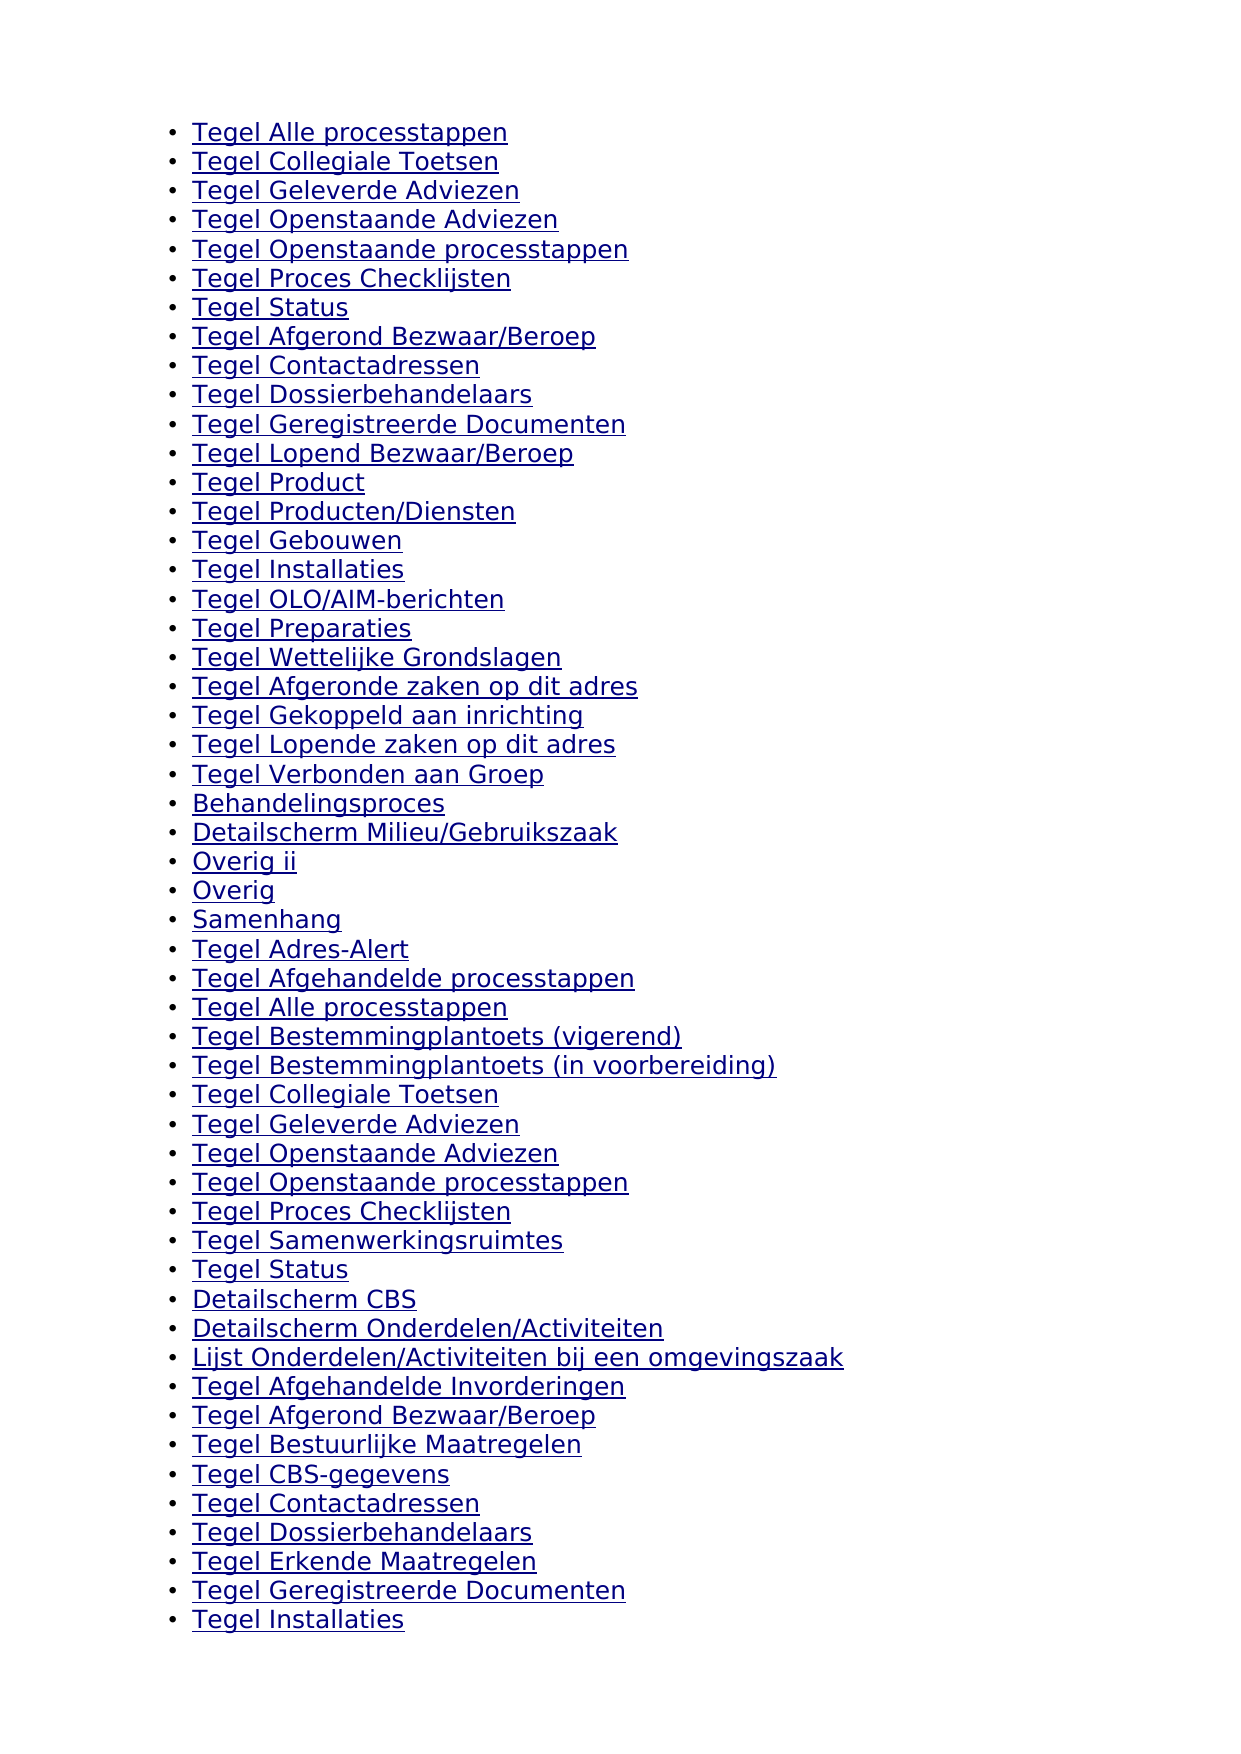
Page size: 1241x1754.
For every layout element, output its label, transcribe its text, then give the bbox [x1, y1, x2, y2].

list Behandelingsproces [177, 789, 1122, 818]
list Overig [177, 876, 1122, 906]
list Tegel Verbonden aan Groep [177, 760, 1122, 789]
list Tegel Collegiale Toetsen [177, 147, 1122, 176]
list Tegel Geleverde Adviezen [177, 176, 1122, 206]
list Tegel Bestemmingplantoets (vigerend) [177, 1022, 1122, 1051]
list Tegel Producten/Diensten [177, 497, 1122, 526]
list Samenhang [177, 906, 1122, 935]
list Detailscherm Onderdelen/Activiteiten [177, 1314, 1122, 1343]
list Tegel Alle processtappen [177, 118, 1122, 147]
list Tegel Status [177, 293, 1122, 322]
list Tegel Preparaties [177, 614, 1122, 643]
list Tegel Proces Checklijsten [177, 1197, 1122, 1226]
list Lijst Onderdelen/Activiteiten bij een omgevingszaak [177, 1343, 1122, 1372]
list Overig ii [177, 847, 1122, 876]
list Detailscherm CBS [177, 1285, 1122, 1314]
list Tegel Openstaande Adviezen [177, 206, 1122, 235]
list Tegel Samenwerkingsruimtes [177, 1226, 1122, 1256]
list Tegel Collegiale Toetsen [177, 1081, 1122, 1110]
list Tegel Dossierbehandelaars [177, 381, 1122, 410]
list Tegel Bestemmingplantoets (in voorbereiding) [177, 1051, 1122, 1081]
list Tegel Lopend Bezwaar/Beroep [177, 439, 1122, 468]
list Tegel Adres-Alert [177, 935, 1122, 964]
list Tegel Bestuurlijke Maatregelen [177, 1431, 1122, 1460]
list Tegel Geregistreerde Documenten [177, 410, 1122, 439]
list Tegel Afgerond Bezwaar/Beroep [177, 322, 1122, 351]
list Tegel Proces Checklijsten [177, 264, 1122, 293]
list Tegel Installaties [177, 556, 1122, 585]
list Tegel Contactadressen [177, 1489, 1122, 1518]
list Tegel Dossierbehandelaars [177, 1518, 1122, 1547]
list Detailscherm Milieu/Gebruikszaak [177, 818, 1122, 847]
list Tegel Afgeronde zaken op dit adres [177, 672, 1122, 701]
list Tegel Afgehandelde processtappen [177, 964, 1122, 993]
list Tegel Lopende zaken op dit adres [177, 731, 1122, 760]
list Tegel Geleverde Adviezen [177, 1110, 1122, 1139]
list Tegel Alle processtappen [177, 993, 1122, 1022]
list Tegel Product [177, 468, 1122, 497]
list Tegel Gekoppeld aan inrichting [177, 701, 1122, 731]
list Tegel Afgerond Bezwaar/Beroep [177, 1401, 1122, 1431]
list Tegel Gebouwen [177, 526, 1122, 556]
list Tegel Openstaande processtappen [177, 1168, 1122, 1197]
list Tegel CBS-gegevens [177, 1460, 1122, 1489]
list Tegel Erkende Maatregelen [177, 1547, 1122, 1576]
list Tegel Openstaande processtappen [177, 235, 1122, 264]
list Tegel Wettelijke Grondslagen [177, 643, 1122, 672]
list Tegel Openstaande Adviezen [177, 1139, 1122, 1168]
list Tegel Afgehandelde Invorderingen [177, 1372, 1122, 1401]
list Tegel Contactadressen [177, 351, 1122, 381]
list Tegel Status [177, 1256, 1122, 1285]
list Tegel Installaties [177, 1606, 1122, 1635]
list Tegel OLO/AIM-berichten [177, 585, 1122, 614]
list Tegel Geregistreerde Documenten [177, 1576, 1122, 1606]
